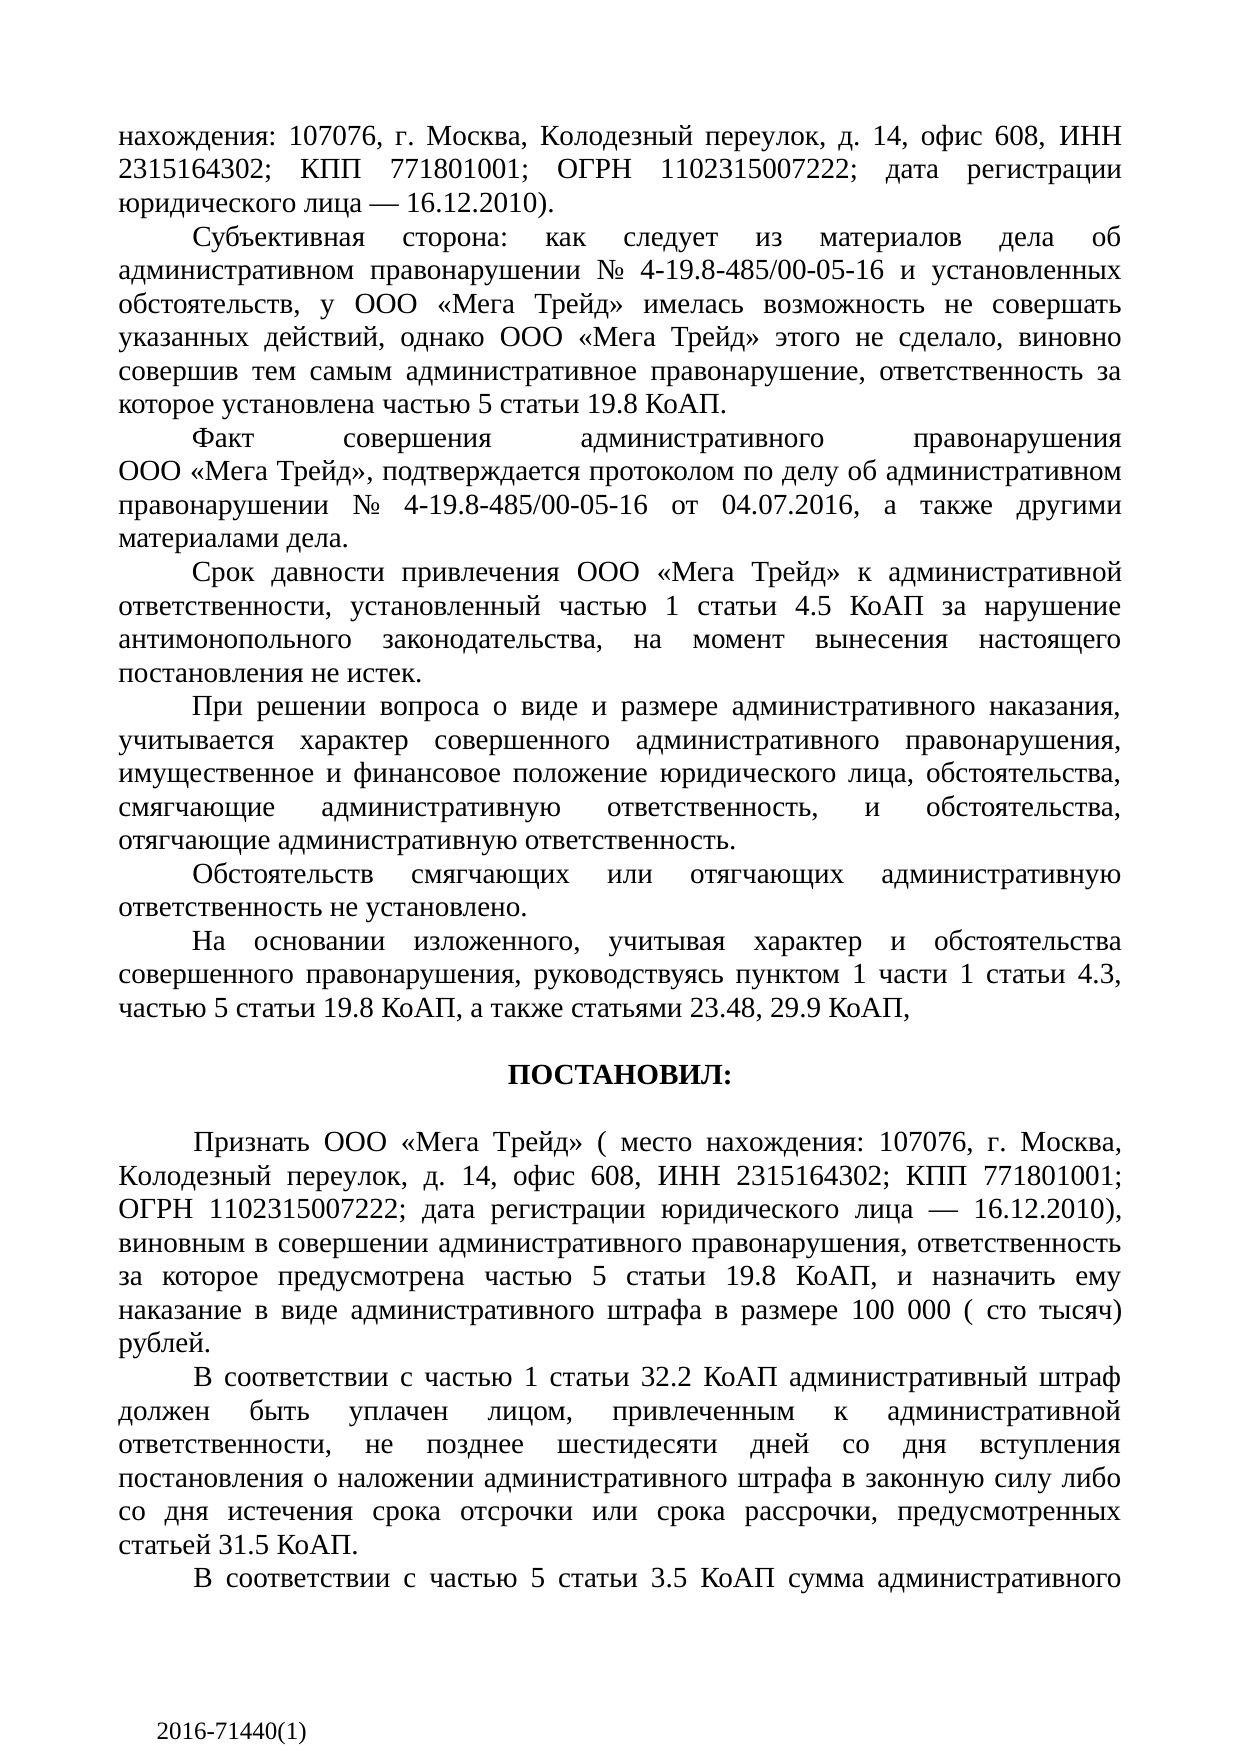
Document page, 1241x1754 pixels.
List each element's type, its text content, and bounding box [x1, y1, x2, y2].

text В соответствии с частью 1 статьи 32.2 КоАП административный штраф должен быть уплачен лицом, привлеченным к административной ответственности, не позднее шестидесяти дней со дня вступления постановления о наложении административного штрафа в законную силу либо со дня истечения срока отсрочки или срока рассрочки, предусмотренных статьей 31.5 КоАП. [118, 1359, 1122, 1560]
text нахождения: 107076, г. Москва, Колодезный переулок, д. 14, офис 608, ИНН 2315164302; КПП 771801001; ОГРН 1102315007222; дата регистрации юридического лица — 16.12.2010). [118, 118, 1122, 219]
text Субъективная сторона: как следует из материалов дела об административном правонарушении № 4-19.8-485/00-05-16 и установленных обстоятельств, у ООО «Мега Трейд» имелась возможность не совершать указанных действий, однако ООО «Мега Трейд» этого не сделало, виновно совершив тем самым административное правонарушение, ответственность за которое установлена частью 5 статьи 19.8 КоАП. [118, 219, 1122, 420]
text ПОСТАНОВИЛ: [118, 1057, 1122, 1091]
text Признать ООО «Мега Трейд» ( место нахождения: 107076, г. Москва, Колодезный переулок, д. 14, офис 608, ИНН 2315164302; КПП 771801001; ОГРН 1102315007222; дата регистрации юридического лица — 16.12.2010), виновным в совершении административного правонарушения, ответственность за которое предусмотрена частью 5 статьи 19.8 КоАП, и назначить ему наказание в виде административного штрафа в размере 100 000 ( сто тысяч) рублей. [118, 1124, 1122, 1359]
text При решении вопроса о виде и размере административного наказания, учитывается характер совершенного административного правонарушения, имущественное и финансовое положение юридического лица, обстоятельства, смягчающие административную ответственность, и обстоятельства, отягчающие административную ответственность. [118, 688, 1122, 856]
text На основании изложенного, учитывая характер и обстоятельства совершенного правонарушения, руководствуясь пунктом 1 части 1 статьи 4.3, частью 5 статьи 19.8 КоАП, а также статьями 23.48, 29.9 КоАП, [118, 923, 1122, 1024]
text Срок давности привлечения ООО «Мега Трейд» к административной ответственности, установленный частью 1 статьи 4.5 КоАП за нарушение антимонопольного законодательства, на момент вынесения настоящего постановления не истек. [118, 554, 1122, 688]
text В соответствии с частью 5 статьи 3.5 КоАП сумма административного [118, 1560, 1122, 1594]
text Факт совершения административного правонарушения ООО «Мега Трейд», подтверждается протоколом по делу об административном правонарушении № 4-19.8-485/00-05-16 от 04.07.2016, а также другими материалами дела. [118, 420, 1122, 554]
text Обстоятельств смягчающих или отягчающих административную ответственность не установлено. [118, 856, 1122, 923]
